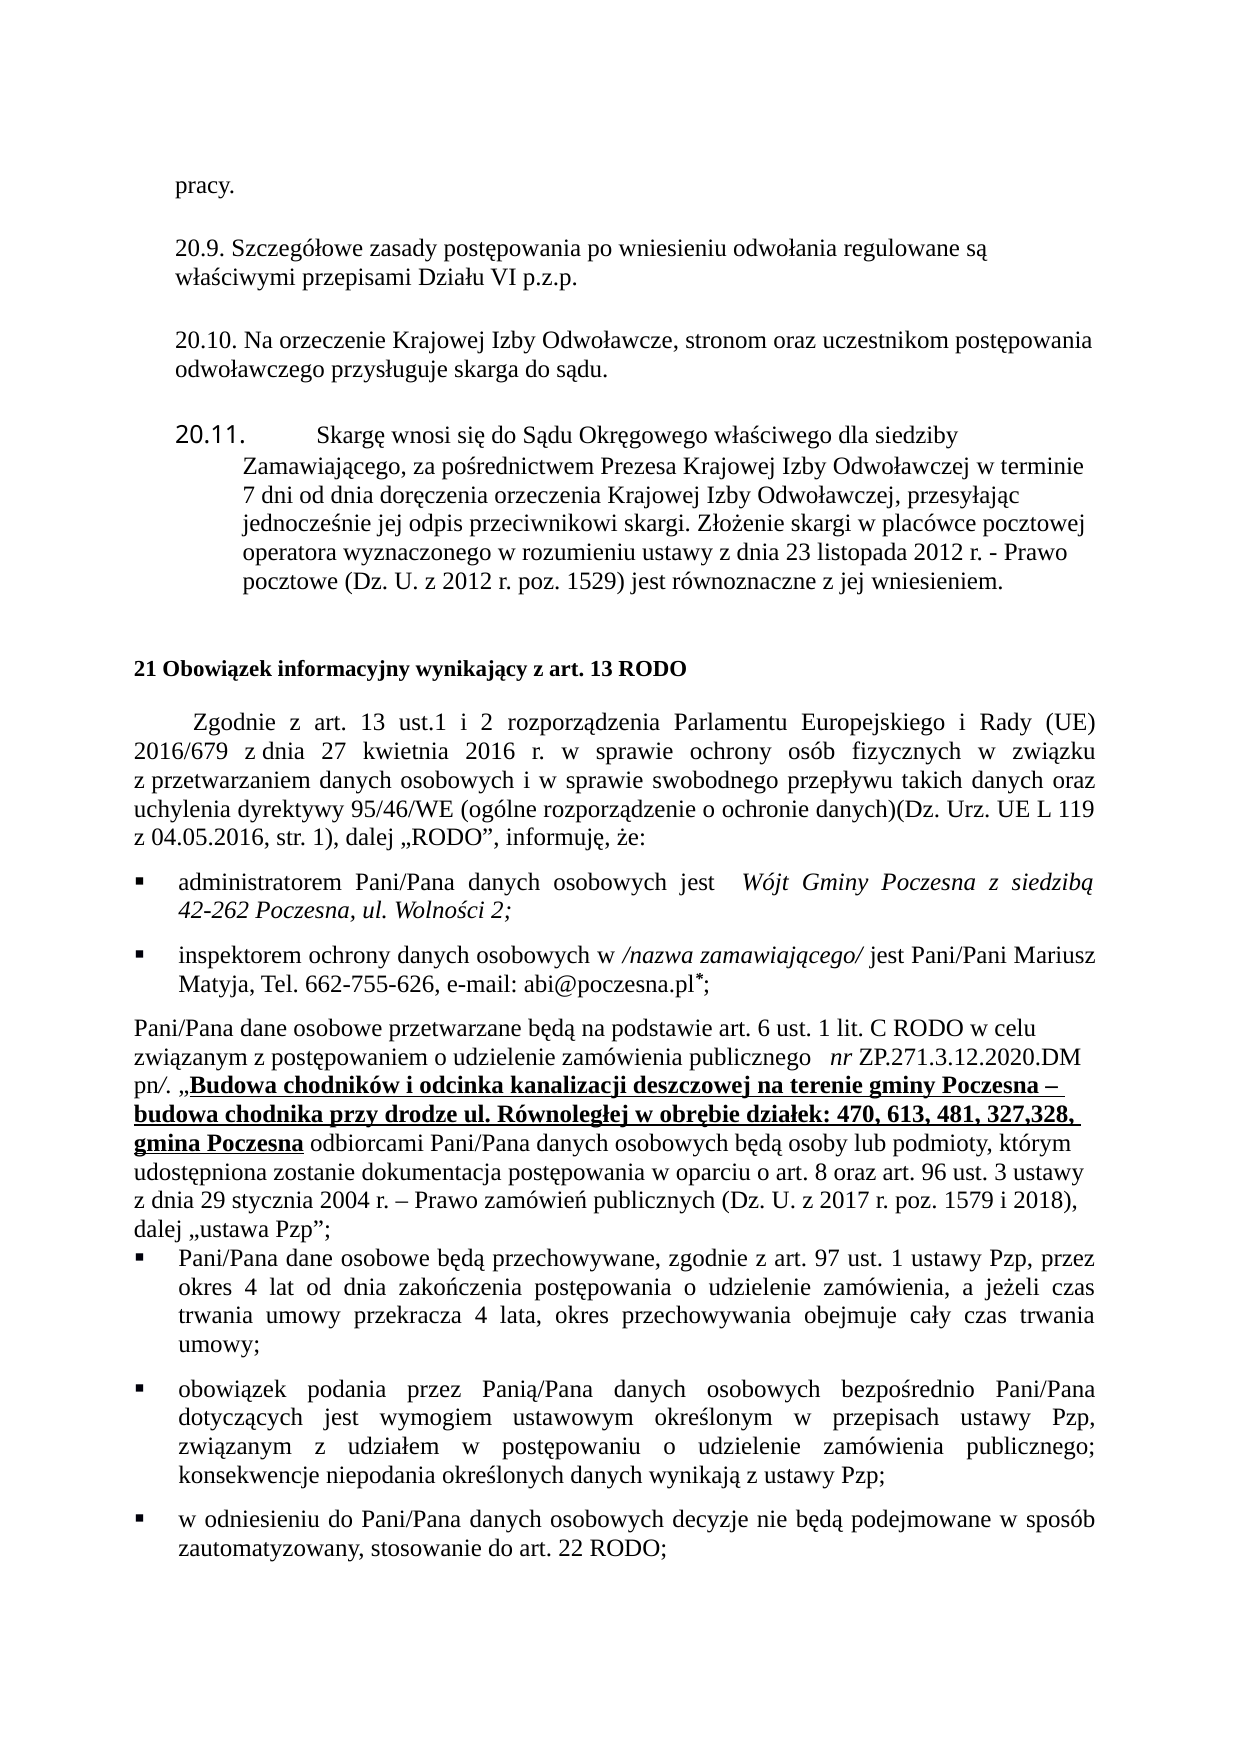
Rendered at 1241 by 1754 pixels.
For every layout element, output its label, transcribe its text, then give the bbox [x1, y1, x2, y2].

table_cell [118, 148, 1135, 1593]
table_cell pracy. [126, 155, 1104, 219]
table_cell 20.9. Szczegółowe zasady postępowania po wniesieniu odwołania regulowane są właściwymi przepisami Działu VI p.z.p. [126, 219, 1104, 311]
table_cell Skargę wnosi się do Sądu Okręgowego właściwego dla siedziby Zamawiającego, za pośrednictwem Prezesa Krajowej Izby Odwoławczej w terminie 7 dni od dnia doręczenia orzeczenia Krajowej Izby Odwoławczej, przesyłając jednocześnie jej odpis przeciwnikowi skargi. Złożenie skargi w placówce pocztowej operatora wyznaczonego w rozumieniu ustawy z dnia 23 listopada 2012 r. - Prawo pocztowe (Dz. U. z 2012 r. poz. 1529) jest równoznaczne z jej wniesieniem. 21 Obowiązek informacyjny wynikający z art. 13 RODO Zgodnie z art. 13 ust.1 i 2 rozporządzenia Parlamentu Europejskiego i Rady (UE) 2016/679 z dnia 27 kwietnia 2016 r. w sprawie ochrony osób fizycznych w związku z przetwarzaniem danych osobowych i w sprawie swobodnego przepływu takich danych oraz uchylenia dyrektywy 95/46/WE (ogólne rozporządzenie o ochronie danych)(Dz. Urz. UE L 119 z 04.05.2016, str. 1), dalej „RODO”, informuję, że: administratorem Pani/Pana danych osobowych jest Wójt Gminy Poczesna z siedzibą 42-262 Poczesna, ul. Wolności 2; inspektorem ochrony danych osobowych w /nazwa zamawiającego/ jest Pani/Pani Mariusz Matyja, Tel. 662-755-626, e-mail: abi@poczesna.pl*; Pani/Pana dane osobowe przetwarzane będą na podstawie art. 6 ust. 1 lit. C RODO w celu związanym z postępowaniem o udzielenie zamówienia publicznego nr ZP.271.3.12.2020.DM pn/. „Budowa chodników i odcinka kanalizacji deszczowej na terenie gminy Poczesna – budowa chodnika przy drodze ul. Równoległej w obrębie działek: 470, 613, 481, 327,328, gmina Poczesna odbiorcami Pani/Pana danych osobowych będą osoby lub podmioty, którym udostępniona zostanie dokumentacja postępowania w oparciu o art. 8 oraz art. 96 ust. 3 ustawy z dnia 29 stycznia 2004 r. – Prawo zamówień publicznych (Dz. U. z 2017 r. poz. 1579 i 2018), dalej „ustawa Pzp”; Pani/Pana dane osobowe będą przechowywane, zgodnie z art. 97 ust. 1 ustawy Pzp, przez okres 4 lat od dnia zakończenia postępowania o udzielenie zamówienia, a jeżeli czas trwania umowy przekracza 4 lata, okres przechowywania obejmuje cały czas trwania umowy; obowiązek podania przez Panią/Pana danych osobowych bezpośrednio Pani/Pana dotyczących jest wymogiem ustawowym określonym w przepisach ustawy Pzp, związanym z udziałem w postępowaniu o udzielenie zamówienia publicznego; konsekwencje niepodania określonych danych wynikają z ustawy Pzp; w odniesieniu do Pani/Pana danych osobowych decyzje nie będą podejmowane w sposób zautomatyzowany, stosowanie do art. 22 RODO; posiada Pani/Pan: na podstawie art. 15 RODO prawo dostępu do danych osobowych Pani/Pana dotyczących; na podstawie art. 16 RODO prawo do sprostowania Pani/Pana danych osobowych**; na podstawie art. 18 RODO prawo żądania od administratora ograniczenia przetwarzania danych osobowych z zastrzeżeniem przypadków, o których mowa w art. 18 ust. 2 RODO ***; prawo do wniesienia skargi do Prezesa Urzędu Ochrony Danych Osobowych, gdy uzna Pani/Pan, że przetwarzanie danych osobowych Pani/Pana dotyczących narusza przepisy RODO; nie przysługuje Pani/Panu: w związku z art. 17 ust. 3 lit. b, d lub e RODO prawo do usunięcia danych osobowych; prawo do przenoszenia danych osobowych, o którym mowa w art. 20 RODO; na podstawie art. 21 RODO prawo sprzeciwu, wobec przetwarzania danych osobowych, gdyż podstawą prawną przetwarzania Pani/Pana danych osobowych jest art. 6 ust. 1 lit. c RODO. [126, 403, 1104, 1585]
table_cell 20.10. Na orzeczenie Krajowej Izby Odwoławcze, stronom oraz uczestnikom postępowania odwoławczego przysługuje skarga do sądu. [126, 311, 1104, 403]
